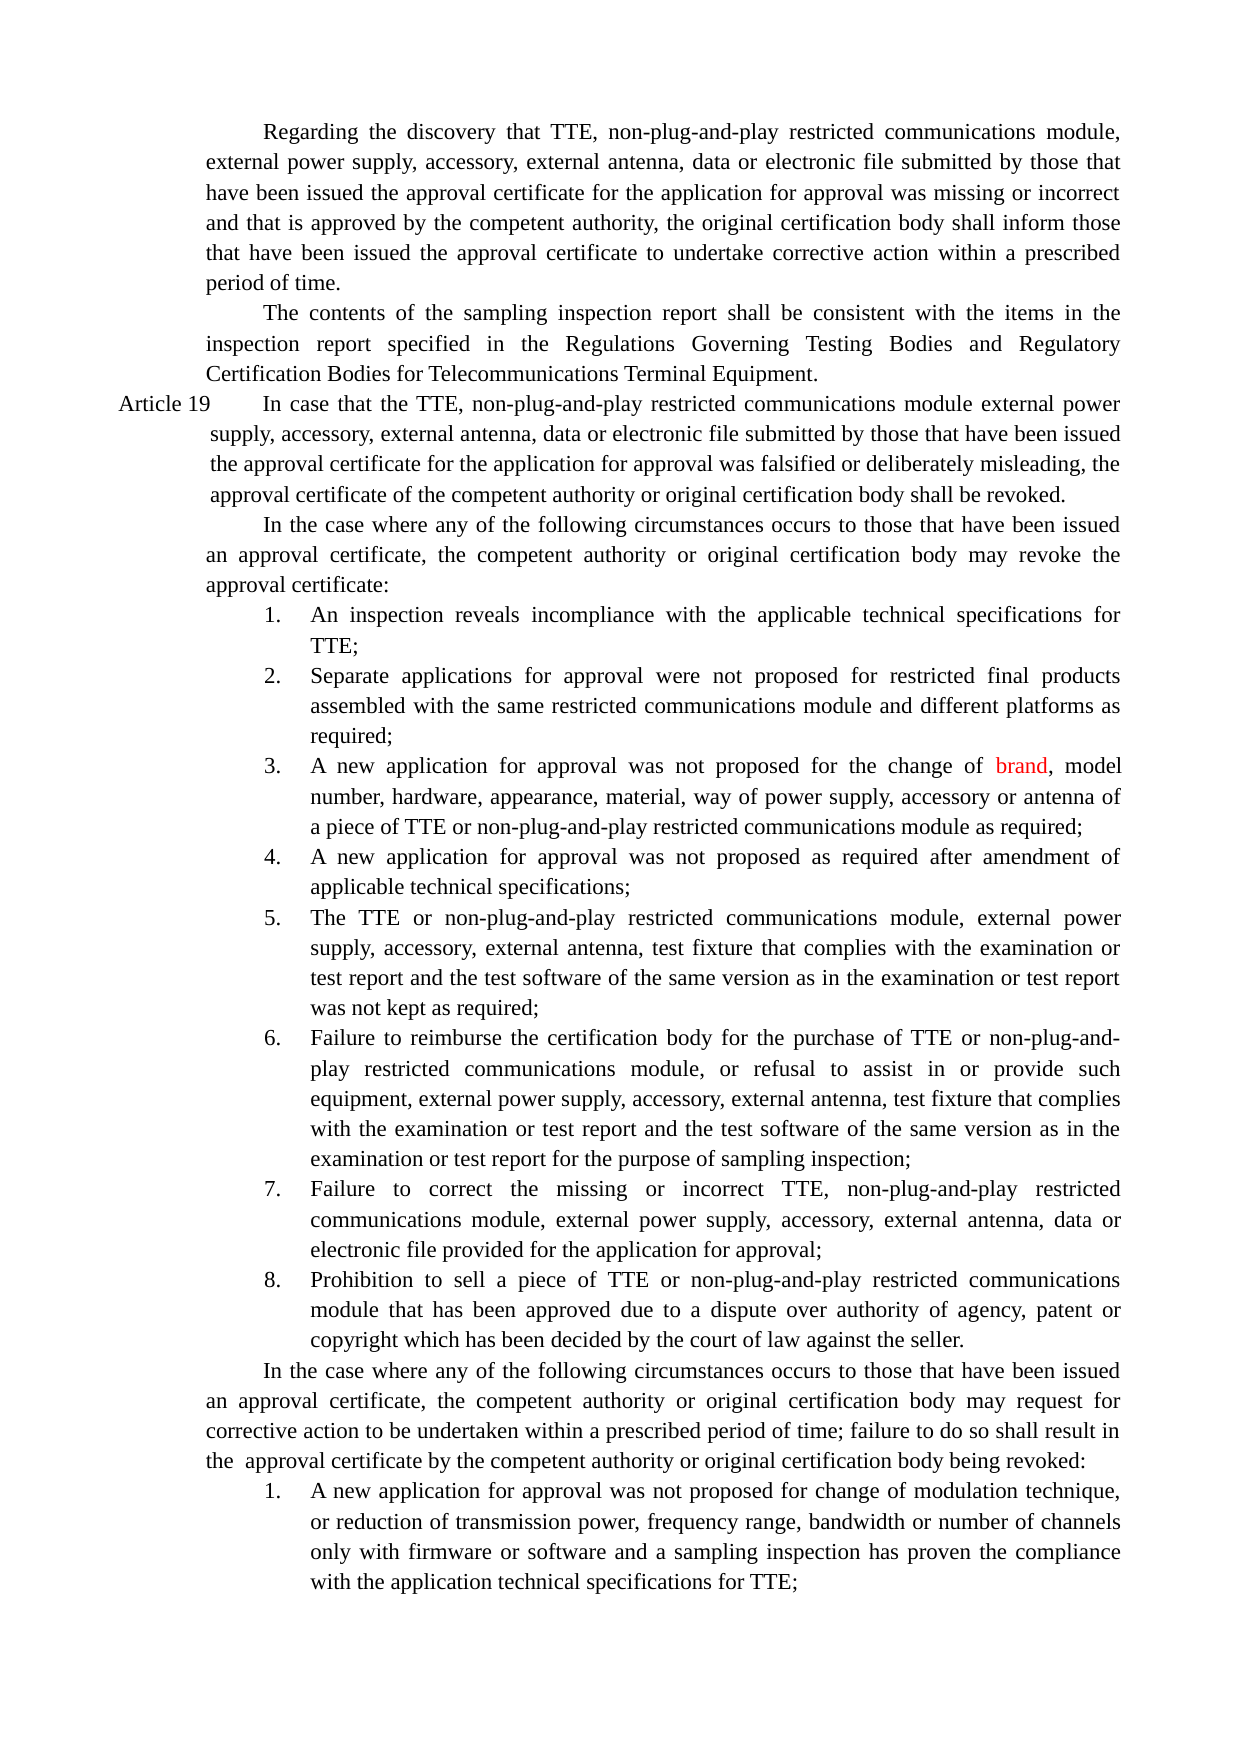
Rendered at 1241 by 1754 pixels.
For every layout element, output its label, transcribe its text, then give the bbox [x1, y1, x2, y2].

text Article 19 In case that the TTE, non-plug-and-play restricted communications module external power supply, accessory, external antenna, data or electronic file submitted by those that have been issued the approval certificate for the application for approval was falsified or deliberately misleading, the approval certificate of the competent authority or original certification body shall be revoked. [118, 390, 1122, 507]
text Regarding the discovery that TTE, non-plug-and-play restricted communications module, external power supply, accessory, external antenna, data or electronic file submitted by those that have been issued the approval certificate for the application for approval was missing or incorrect and that is approved by the competent authority, the original certification body shall inform those that have been issued the approval certificate to undertake corrective action within a prescribed period of time. [206, 118, 1122, 296]
text In the case where any of the following circumstances occurs to those that have been issued an approval certificate, the competent authority or original certification body may request for corrective action to be undertaken within a prescribed period of time; failure to do so shall result in the approval certificate by the competent authority or original certification body being revoked: [206, 1357, 1122, 1474]
text 1. A new application for approval was not proposed for change of modulation technique, or reduction of transmission power, frequency range, bandwidth or number of channels only with firmware or software and a sampling inspection has proven the compliance with the application technical specifications for TTE; [264, 1477, 1122, 1594]
text 3. A new application for approval was not proposed for the change of brand, model number, hardware, appearance, material, way of power supply, accessory or antenna of a piece of TTE or non-plug-and-play restricted communications module as required; [264, 752, 1122, 839]
text 8. Prohibition to sell a piece of TTE or non-plug-and-play restricted communications module that has been approved due to a dispute over authority of agency, patent or copyright which has been decided by the court of law against the seller. [264, 1266, 1122, 1353]
text 7. Failure to correct the missing or incorrect TTE, non-plug-and-play restricted communications module, external power supply, accessory, external antenna, data or electronic file provided for the application for approval; [264, 1175, 1122, 1262]
text 6. Failure to reimburse the certification body for the purchase of TTE or non-plug-and-play restricted communications module, or refusal to assist in or provide such equipment, external power supply, accessory, external antenna, test fixture that complies with the examination or test report and the test software of the same version as in the examination or test report for the purpose of sampling inspection; [264, 1024, 1122, 1172]
text In the case where any of the following circumstances occurs to those that have been issued an approval certificate, the competent authority or original certification body may revoke the approval certificate: [206, 511, 1122, 598]
text 4. A new application for approval was not proposed as required after amendment of applicable technical specifications; [264, 843, 1122, 900]
text The contents of the sampling inspection report shall be consistent with the items in the inspection report specified in the Regulations Governing Testing Bodies and Regulatory Certification Bodies for Telecommunications Terminal Equipment. [206, 299, 1122, 386]
text 5. The TTE or non-plug-and-play restricted communications module, external power supply, accessory, external antenna, test fixture that complies with the examination or test report and the test software of the same version as in the examination or test report was not kept as required; [264, 903, 1122, 1021]
text 1. An inspection reveals incompliance with the applicable technical specifications for TTE; [264, 601, 1122, 658]
text 2. Separate applications for approval were not proposed for restricted final products assembled with the same restricted communications module and different platforms as required; [264, 662, 1122, 749]
